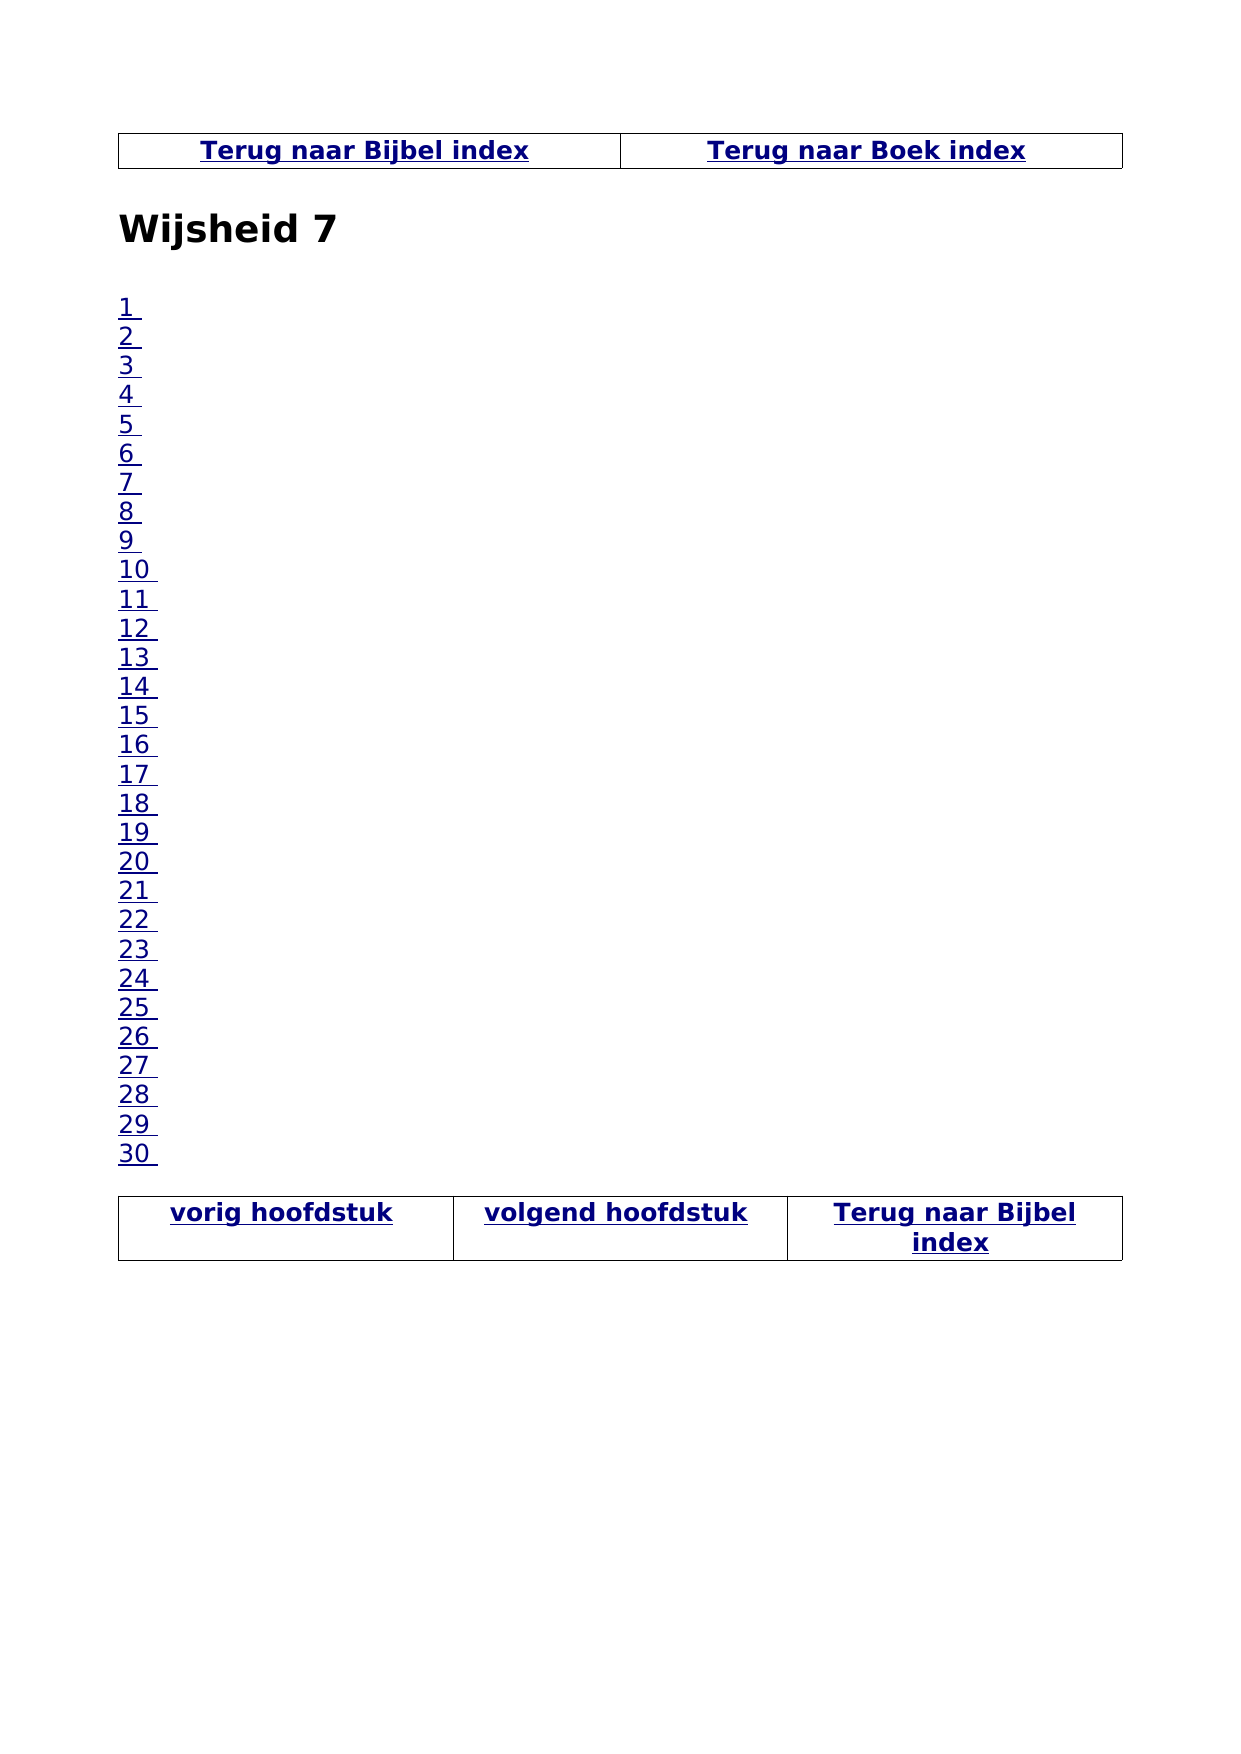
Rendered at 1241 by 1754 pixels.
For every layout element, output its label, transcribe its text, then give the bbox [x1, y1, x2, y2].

table_header Terug naar Bijbel index [788, 1197, 1122, 1260]
table_header Terug naar Bijbel index [119, 134, 620, 168]
subtitle Wijsheid 7 [118, 208, 1122, 252]
table_header vorig hoofdstuk [119, 1197, 453, 1260]
table_header volgend hoofdstuk [454, 1197, 787, 1260]
text 1 2 3 4 5 6 7 8 9 10 11 12 13 14 15 16 17 18 19 20 21 22 23 24 25 26 27 28 29 30 [118, 264, 1122, 1168]
table_header Terug naar Boek index [621, 134, 1122, 168]
